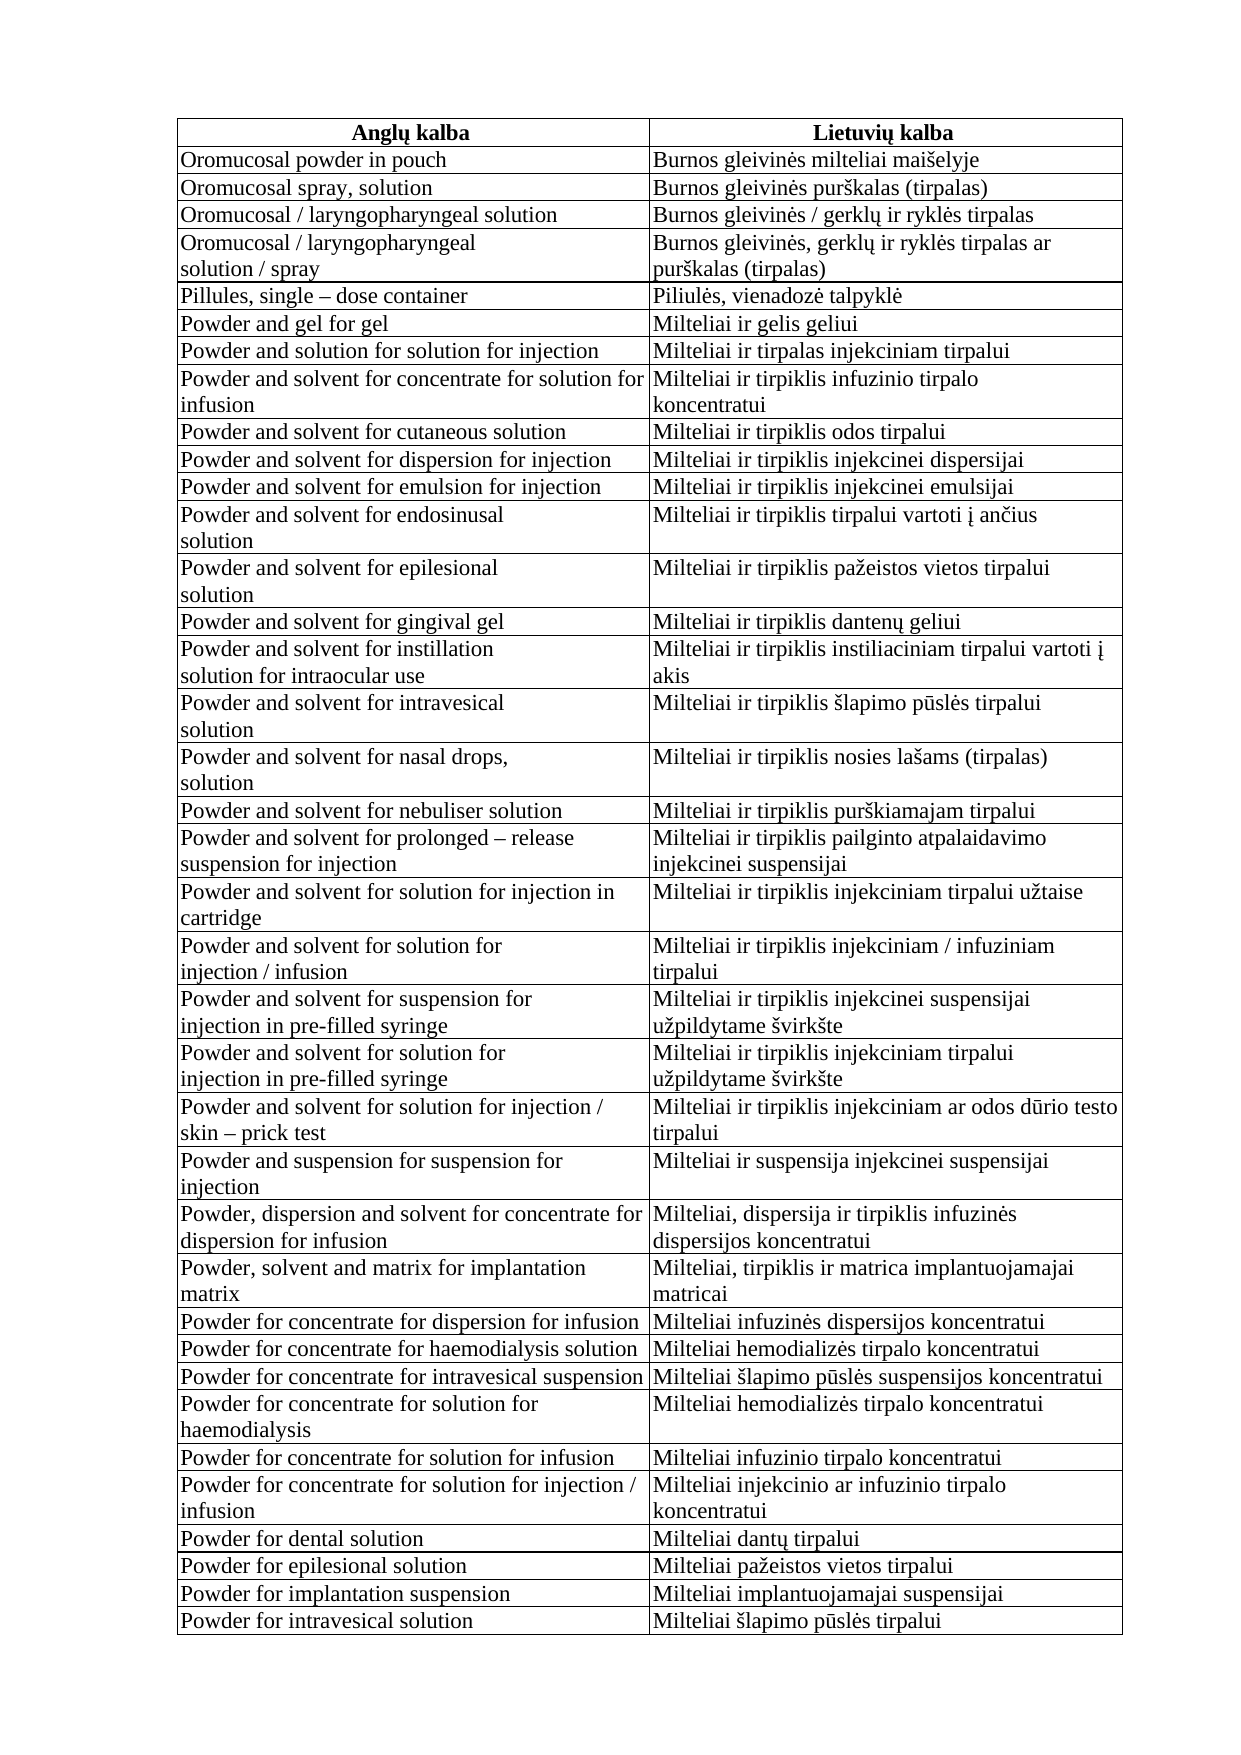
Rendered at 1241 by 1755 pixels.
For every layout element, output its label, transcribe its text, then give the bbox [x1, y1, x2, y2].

table_cell Milteliai ir tirpiklis šlapimo pūslės tirpalui [650, 689, 1122, 742]
table_cell Oromucosal spray, solution [178, 174, 649, 200]
table_cell Powder and solvent for nebuliser solution [178, 797, 649, 823]
table_cell Milteliai ir tirpiklis tirpalui vartoti į ančius [650, 501, 1122, 553]
table_cell Powder for concentrate for solution for injection / infusion [178, 1471, 649, 1524]
table_cell Powder for concentrate for dispersion for infusion [178, 1308, 649, 1334]
table_cell Powder and gel for gel [178, 310, 649, 336]
table_cell Powder for concentrate for haemodialysis solution [178, 1335, 649, 1362]
table_cell Burnos gleivinės milteliai maišelyje [650, 147, 1122, 173]
table_cell Powder and solvent for solution for injection / skin – prick test [178, 1093, 649, 1146]
table_cell Powder and solvent for concentrate for solution for infusion [178, 365, 649, 417]
table_cell Milteliai ir tirpiklis purškiamajam tirpalui [650, 797, 1122, 823]
table_cell Milteliai dantų tirpalui [650, 1525, 1122, 1551]
table_cell Powder and solvent for instillation solution for intraocular use [178, 636, 649, 688]
table_cell Milteliai infuzinio tirpalo koncentratui [650, 1444, 1122, 1470]
table_cell Oromucosal powder in pouch [178, 147, 649, 173]
table_cell Milteliai hemodializės tirpalo koncentratui [650, 1390, 1122, 1443]
table_cell Milteliai ir tirpiklis pailginto atpalaidavimo injekcinei suspensijai [650, 824, 1122, 877]
table_cell Powder and solvent for endosinusal solution [178, 501, 649, 553]
table_cell Milteliai šlapimo pūslės suspensijos koncentratui [650, 1363, 1122, 1389]
table_cell Powder and suspension for suspension for injection [178, 1147, 649, 1199]
table_cell Powder, solvent and matrix for implantation matrix [178, 1254, 649, 1307]
table_cell Oromucosal / laryngopharyngeal solution [178, 201, 649, 228]
table_cell Milteliai infuzinės dispersijos koncentratui [650, 1308, 1122, 1334]
table_cell Powder and solvent for solution for injection / infusion [178, 932, 649, 984]
table_cell Powder and solvent for solution for injection in cartridge [178, 878, 649, 931]
table_cell Milteliai ir tirpiklis nosies lašams (tirpalas) [650, 743, 1122, 796]
table_cell Milteliai ir tirpiklis injekciniam tirpalui užpildytame švirkšte [650, 1039, 1122, 1092]
table_cell Milteliai ir tirpiklis dantenų geliui [650, 608, 1122, 634]
table_cell Milteliai šlapimo pūslės tirpalui [650, 1607, 1122, 1633]
table_cell Powder and solvent for prolonged – release suspension for injection [178, 824, 649, 877]
table_cell Milteliai ir tirpiklis odos tirpalui [650, 419, 1122, 445]
table_cell Powder for concentrate for solution for infusion [178, 1444, 649, 1470]
table_cell Milteliai ir suspensija injekcinei suspensijai [650, 1147, 1122, 1199]
table_cell Milteliai ir tirpiklis pažeistos vietos tirpalui [650, 554, 1122, 607]
table_cell Powder and solvent for epilesional solution [178, 554, 649, 607]
table_cell Milteliai ir tirpiklis injekcinei emulsijai [650, 473, 1122, 499]
table_cell Milteliai ir gelis geliui [650, 310, 1122, 336]
table_cell Milteliai ir tirpiklis injekciniam tirpalui užtaise [650, 878, 1122, 931]
table_cell Powder and solvent for gingival gel [178, 608, 649, 634]
table_cell Milteliai ir tirpiklis injekciniam ar odos dūrio testo tirpalui [650, 1093, 1122, 1146]
table_cell Milteliai implantuojamajai suspensijai [650, 1580, 1122, 1606]
table_header Anglų kalba [178, 119, 649, 146]
table_cell Milteliai ir tirpiklis instiliaciniam tirpalui vartoti į akis [650, 636, 1122, 688]
table_cell Powder and solvent for emulsion for injection [178, 473, 649, 499]
table_cell Milteliai ir tirpiklis infuzinio tirpalo koncentratui [650, 365, 1122, 417]
table_cell Milteliai pažeistos vietos tirpalui [650, 1553, 1122, 1579]
table_cell Powder and solution for solution for injection [178, 337, 649, 364]
table_cell Milteliai ir tirpiklis injekcinei suspensijai užpildytame švirkšte [650, 985, 1122, 1038]
table_cell Oromucosal / laryngopharyngeal solution / spray [178, 229, 649, 281]
table_cell Powder for concentrate for solution for haemodialysis [178, 1390, 649, 1443]
table_header Lietuvių kalba [650, 119, 1122, 146]
table_cell Milteliai hemodializės tirpalo koncentratui [650, 1335, 1122, 1362]
table_cell Powder for implantation suspension [178, 1580, 649, 1606]
table_cell Milteliai, dispersija ir tirpiklis infuzinės dispersijos koncentratui [650, 1200, 1122, 1253]
table_cell Powder and solvent for dispersion for injection [178, 446, 649, 472]
table_cell Burnos gleivinės purškalas (tirpalas) [650, 174, 1122, 200]
table_cell Milteliai, tirpiklis ir matrica implantuojamajai matricai [650, 1254, 1122, 1307]
table_cell Powder and solvent for suspension for injection in pre-filled syringe [178, 985, 649, 1038]
table_cell Piliulės, vienadozė talpyklė [650, 283, 1122, 309]
table_cell Burnos gleivinės / gerklų ir ryklės tirpalas [650, 201, 1122, 228]
table_cell Pillules, single – dose container [178, 283, 649, 309]
table_cell Powder and solvent for nasal drops, solution [178, 743, 649, 796]
table_cell Milteliai injekcinio ar infuzinio tirpalo koncentratui [650, 1471, 1122, 1524]
table_cell Milteliai ir tirpalas injekciniam tirpalui [650, 337, 1122, 364]
table_cell Milteliai ir tirpiklis injekcinei dispersijai [650, 446, 1122, 472]
table_cell Powder for epilesional solution [178, 1553, 649, 1579]
table_cell Powder for concentrate for intravesical suspension [178, 1363, 649, 1389]
table_cell Powder for intravesical solution [178, 1607, 649, 1633]
table_cell Powder, dispersion and solvent for concentrate for dispersion for infusion [178, 1200, 649, 1253]
table_cell Powder and solvent for cutaneous solution [178, 419, 649, 445]
table_cell Powder and solvent for solution for injection in pre-filled syringe [178, 1039, 649, 1092]
table_cell Powder and solvent for intravesical solution [178, 689, 649, 742]
table_cell Powder for dental solution [178, 1525, 649, 1551]
table_cell Milteliai ir tirpiklis injekciniam / infuziniam tirpalui [650, 932, 1122, 984]
table_cell Burnos gleivinės, gerklų ir ryklės tirpalas ar purškalas (tirpalas) [650, 229, 1122, 281]
